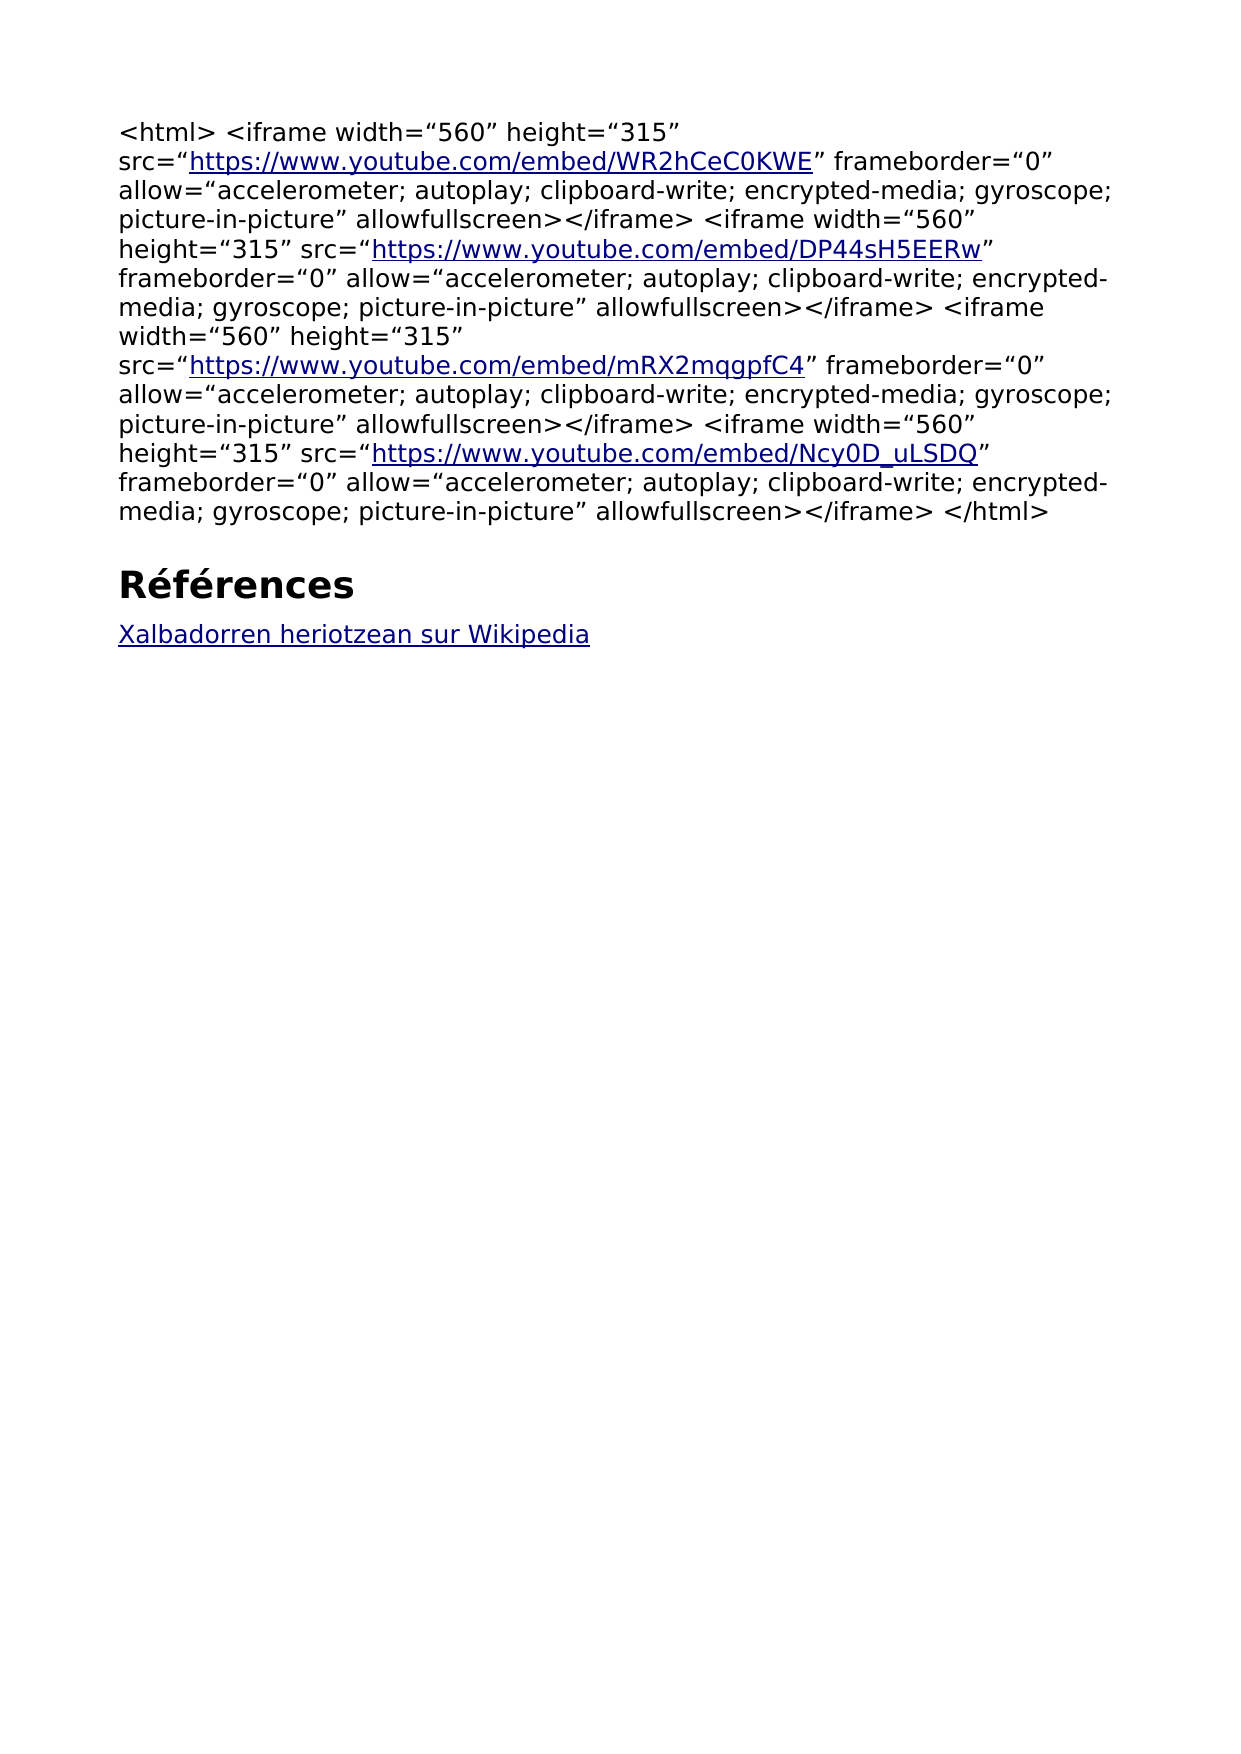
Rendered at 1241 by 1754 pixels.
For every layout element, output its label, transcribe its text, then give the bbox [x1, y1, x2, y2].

text Xalbadorren heriotzean sur Wikipedia [118, 620, 1122, 649]
subtitle Références [118, 564, 1122, 608]
text <html> <iframe width=“560” height=“315” src=“https://www.youtube.com/embed/WR2hCeC0KWE” frameborder=“0” allow=“accelerometer; autoplay; clipboard-write; encrypted-media; gyroscope; picture-in-picture” allowfullscreen></iframe> <iframe width=“560” height=“315” src=“https://www.youtube.com/embed/DP44sH5EERw” frameborder=“0” allow=“accelerometer; autoplay; clipboard-write; encrypted-media; gyroscope; picture-in-picture” allowfullscreen></iframe> <iframe width=“560” height=“315” src=“https://www.youtube.com/embed/mRX2mqgpfC4” frameborder=“0” allow=“accelerometer; autoplay; clipboard-write; encrypted-media; gyroscope; picture-in-picture” allowfullscreen></iframe> <iframe width=“560” height=“315” src=“https://www.youtube.com/embed/Ncy0D_uLSDQ” frameborder=“0” allow=“accelerometer; autoplay; clipboard-write; encrypted-media; gyroscope; picture-in-picture” allowfullscreen></iframe> </html> [118, 118, 1122, 526]
